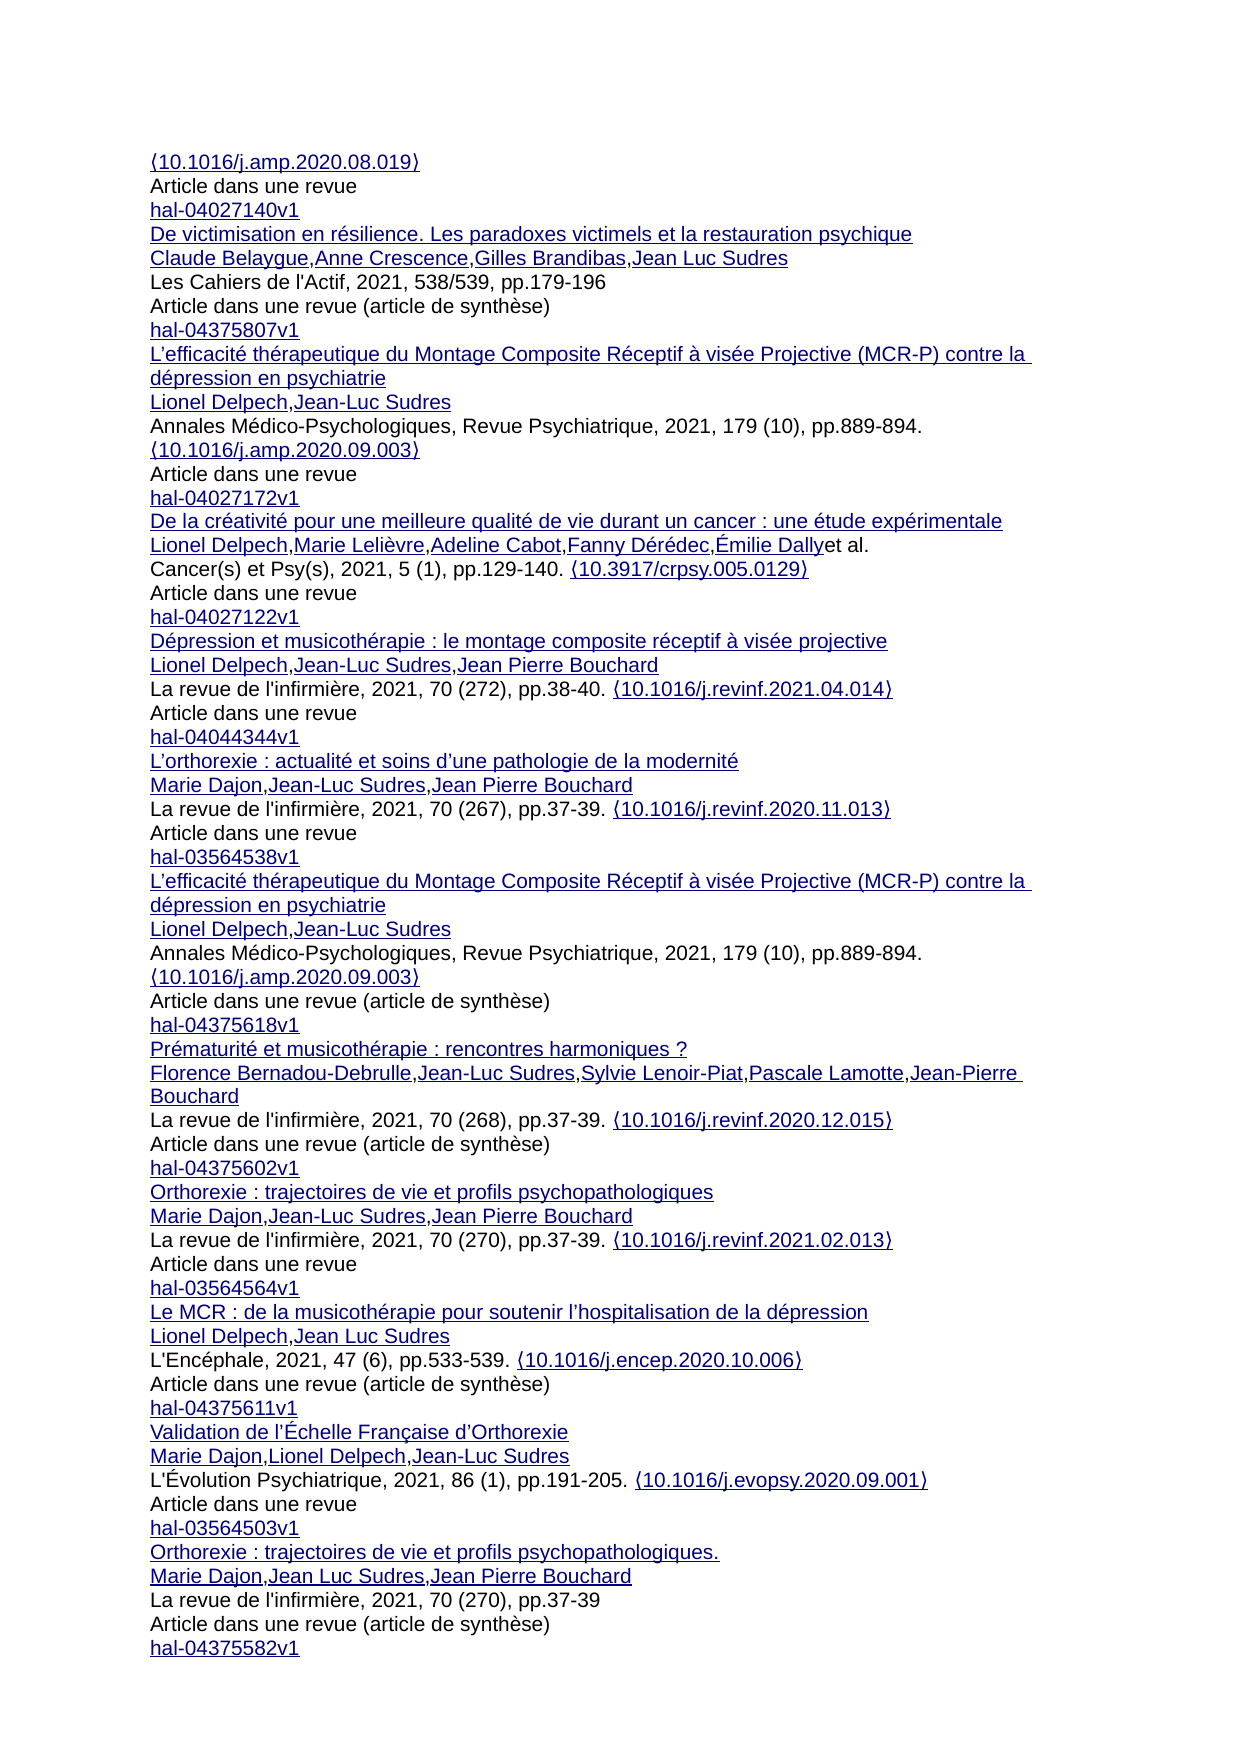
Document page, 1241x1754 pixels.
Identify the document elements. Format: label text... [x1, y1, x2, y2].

table_cell De victimisation en résilience. Les paradoxes victimels et la restauration psychique Claude Belaygue,Anne Crescence,Gilles Brandibas,Jean Luc Sudres Les Cahiers de l'Actif, 2021, 538/539, pp.179-196 Article dans une revue (article de synthèse) hal-04375807v1 [150, 222, 1090, 342]
table_cell Orthorexie : trajectoires de vie et profils psychopathologiques Marie Dajon,Jean-Luc Sudres,Jean Pierre Bouchard La revue de l'infirmière, 2021, 70 (270), pp.37-39. ⟨10.1016/j.revinf.2021.02.013⟩ Article dans une revue hal-03564564v1 [150, 1180, 1090, 1300]
table_cell L’efficacité thérapeutique du Montage Composite Réceptif à visée Projective (MCR-P) contre la dépression en psychiatrie Lionel Delpech,Jean-Luc Sudres Annales Médico-Psychologiques, Revue Psychiatrique, 2021, 179 (10), pp.889-894. ⟨10.1016/j.amp.2020.09.003⟩ Article dans une revue (article de synthèse) hal-04375618v1 [150, 869, 1090, 1036]
table_cell Orthorexie : trajectoires de vie et profils psychopathologiques. Marie Dajon,Jean Luc Sudres,Jean Pierre Bouchard La revue de l'infirmière, 2021, 70 (270), pp.37-39 Article dans une revue (article de synthèse) hal-04375582v1 [150, 1540, 1090, 1659]
table_cell Dépression et musicothérapie : le montage composite réceptif à visée projective Lionel Delpech,Jean-Luc Sudres,Jean Pierre Bouchard La revue de l'infirmière, 2021, 70 (272), pp.38-40. ⟨10.1016/j.revinf.2021.04.014⟩ Article dans une revue hal-04044344v1 [150, 629, 1090, 749]
table_cell L’efficacité thérapeutique du Montage Composite Réceptif à visée Projective (MCR-P) contre la dépression en psychiatrie Lionel Delpech,Jean-Luc Sudres Annales Médico-Psychologiques, Revue Psychiatrique, 2021, 179 (10), pp.889-894. ⟨10.1016/j.amp.2020.09.003⟩ Article dans une revue hal-04027172v1 [150, 342, 1090, 509]
table_cell Prématurité et musicothérapie : rencontres harmoniques ? Florence Bernadou-Debrulle,Jean-Luc Sudres,Sylvie Lenoir-Piat,Pascale Lamotte,Jean-Pierre Bouchard La revue de l'infirmière, 2021, 70 (268), pp.37-39. ⟨10.1016/j.revinf.2020.12.015⟩ Article dans une revue (article de synthèse) hal-04375602v1 [150, 1036, 1090, 1180]
table_cell Validation de l’Échelle Française d’Orthorexie Marie Dajon,Lionel Delpech,Jean-Luc Sudres L'Évolution Psychiatrique, 2021, 86 (1), pp.191-205. ⟨10.1016/j.evopsy.2020.09.001⟩ Article dans une revue hal-03564503v1 [150, 1420, 1090, 1539]
table_cell L’orthorexie : actualité et soins d’une pathologie de la modernité Marie Dajon,Jean-Luc Sudres,Jean Pierre Bouchard La revue de l'infirmière, 2021, 70 (267), pp.37-39. ⟨10.1016/j.revinf.2020.11.013⟩ Article dans une revue hal-03564538v1 [150, 749, 1090, 869]
table_cell Le MCR : de la musicothérapie pour soutenir l’hospitalisation de la dépression Lionel Delpech,Jean Luc Sudres L'Encéphale, 2021, 47 (6), pp.533-539. ⟨10.1016/j.encep.2020.10.006⟩ Article dans une revue (article de synthèse) hal-04375611v1 [150, 1300, 1090, 1420]
table_cell De la créativité pour une meilleure qualité de vie durant un cancer : une étude expérimentale Lionel Delpech,Marie Lelièvre,Adeline Cabot,Fanny Dérédec,Émilie Dallyet al. Cancer(s) et Psy(s), 2021, 5 (1), pp.129-140. ⟨10.3917/crpsy.005.0129⟩ Article dans une revue hal-04027122v1 [150, 509, 1090, 629]
table_cell ⟨10.1016/j.amp.2020.08.019⟩ Article dans une revue hal-04027140v1 [150, 150, 1090, 222]
